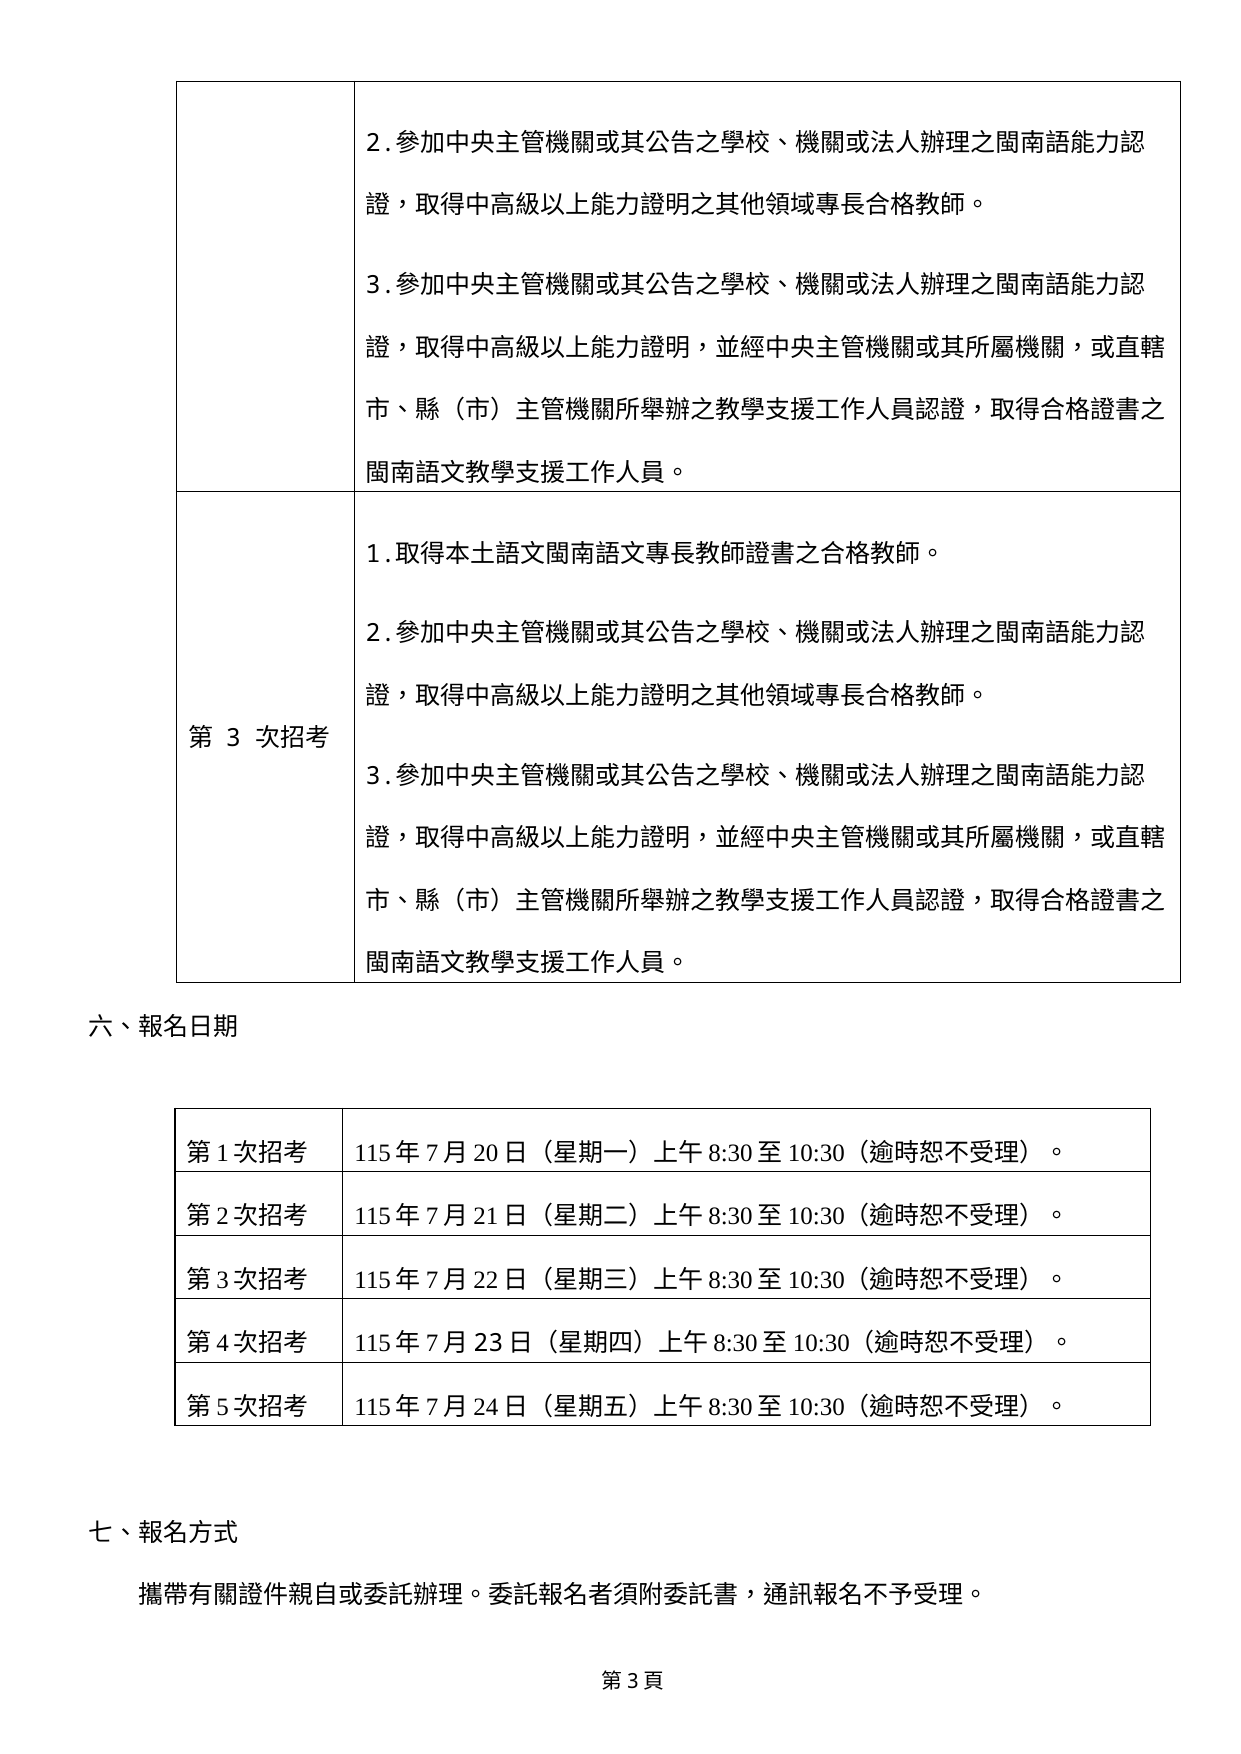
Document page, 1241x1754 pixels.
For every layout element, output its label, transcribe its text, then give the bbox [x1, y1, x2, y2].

table_cell 115年7月22日（星期三）上午8:30至10:30（逾時恕不受理）。 [343, 1236, 1150, 1298]
table_cell 第5次招考 [176, 1363, 342, 1425]
table_cell 第2次招考 [176, 1172, 342, 1235]
text 六、報名日期 [89, 983, 1152, 1108]
table_cell 2.參加中央主管機關或其公告之學校、機關或法人辦理之閩南語能力認證，取得中高級以上能力證明之其他領域專長合格教師。 3.參加中央主管機關或其公告之學校、機關或法人辦理之閩南語能力認證，取得中高級以上能力證明，並經中央主管機關或其所屬機關，或直轄市、縣（市）主管機關所舉辦之教學支援工作人員認證，取得合格證書之閩南語文教學支援工作人員。 [355, 82, 1180, 491]
table_cell 第4次招考 [176, 1299, 342, 1362]
table_cell 第 3 次招考 [177, 492, 354, 982]
table_cell 115年7月23日（星期四）上午8:30至10:30（逾時恕不受理）。 [343, 1299, 1150, 1362]
table_cell [177, 82, 354, 491]
text 七、報名方式 攜帶有關證件親自或委託辦理。委託報名者須附委託書，通訊報名不予受理。 [89, 1489, 1152, 1614]
table_header 第1次招考 [176, 1109, 342, 1171]
table_cell 1.取得本土語文閩南語文專長教師證書之合格教師。 2.參加中央主管機關或其公告之學校、機關或法人辦理之閩南語能力認證，取得中高級以上能力證明之其他領域專長合格教師。 3.參加中央主管機關或其公告之學校、機關或法人辦理之閩南語能力認證，取得中高級以上能力證明，並經中央主管機關或其所屬機關，或直轄市、縣（市）主管機關所舉辦之教學支援工作人員認證，取得合格證書之閩南語文教學支援工作人員。 [355, 492, 1180, 982]
table_header 115年7月20日（星期一）上午8:30至10:30（逾時恕不受理）。 [343, 1109, 1150, 1171]
table_cell 第3次招考 [176, 1236, 342, 1298]
table_cell 115年7月21日（星期二）上午8:30至10:30（逾時恕不受理）。 [343, 1172, 1150, 1235]
table_cell 115年7月24日（星期五）上午8:30至10:30（逾時恕不受理）。 [343, 1363, 1150, 1425]
